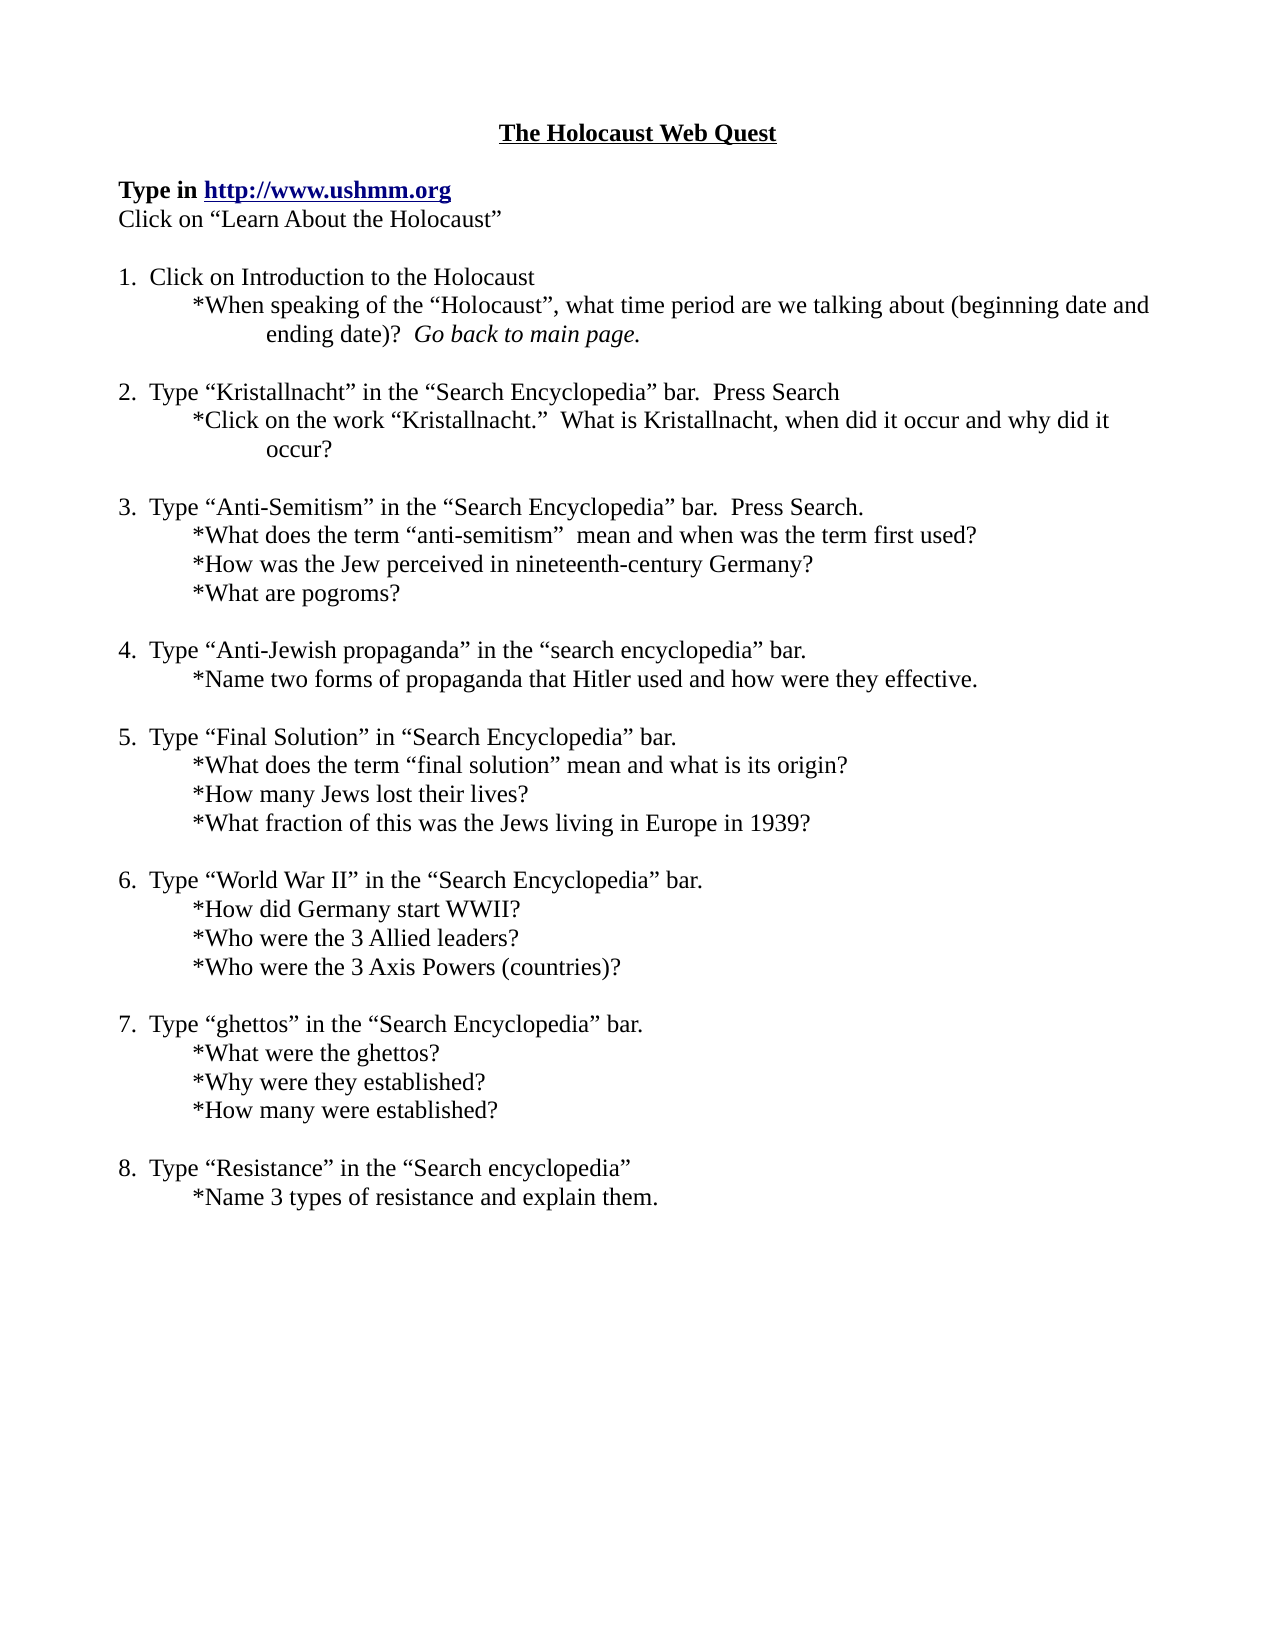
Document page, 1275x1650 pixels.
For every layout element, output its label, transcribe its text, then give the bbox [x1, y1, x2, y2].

text *Click on the work “Kristallnacht.” What is Kristallnacht, when did it occur and why did it [118, 406, 1157, 434]
text *How many were established? [118, 1096, 1157, 1124]
text *What are pogroms? [118, 578, 1157, 607]
text Click on “Learn About the Holocaust” [118, 204, 1157, 233]
text The Holocaust Web Quest [118, 118, 1157, 147]
text 8. Type “Resistance” in the “Search encyclopedia” [118, 1153, 1157, 1182]
text *When speaking of the “Holocaust”, what time period are we talking about (beginning date and [118, 291, 1157, 319]
text *What were the ghettos? [118, 1038, 1157, 1067]
text 7. Type “ghettos” in the “Search Encyclopedia” bar. [118, 1009, 1157, 1038]
text *What fraction of this was the Jews living in Europe in 1939? [118, 808, 1157, 837]
text 3. Type “Anti-Semitism” in the “Search Encyclopedia” bar. Press Search. [118, 492, 1157, 521]
text 4. Type “Anti-Jewish propaganda” in the “search encyclopedia” bar. [118, 636, 1157, 664]
text *How was the Jew perceived in nineteenth-century Germany? [118, 549, 1157, 578]
text ending date)? Go back to main page. [118, 319, 1157, 348]
text *Who were the 3 Allied leaders? [118, 923, 1157, 952]
text 2. Type “Kristallnacht” in the “Search Encyclopedia” bar. Press Search [118, 377, 1157, 406]
text 5. Type “Final Solution” in “Search Encyclopedia” bar. [118, 722, 1157, 751]
text *Name two forms of propaganda that Hitler used and how were they effective. [118, 664, 1157, 693]
text occur? [118, 434, 1157, 463]
text *How did Germany start WWII? [118, 894, 1157, 923]
text Type in http://www.ushmm.org [118, 176, 1157, 204]
text *How many Jews lost their lives? [118, 779, 1157, 808]
text *What does the term “anti-semitism” mean and when was the term first used? [118, 521, 1157, 549]
text 1. Click on Introduction to the Holocaust [118, 262, 1157, 291]
text 6. Type “World War II” in the “Search Encyclopedia” bar. [118, 866, 1157, 894]
text *Why were they established? [118, 1067, 1157, 1096]
text *What does the term “final solution” mean and what is its origin? [118, 751, 1157, 779]
text *Name 3 types of resistance and explain them. [118, 1182, 1157, 1211]
text *Who were the 3 Axis Powers (countries)? [118, 952, 1157, 981]
